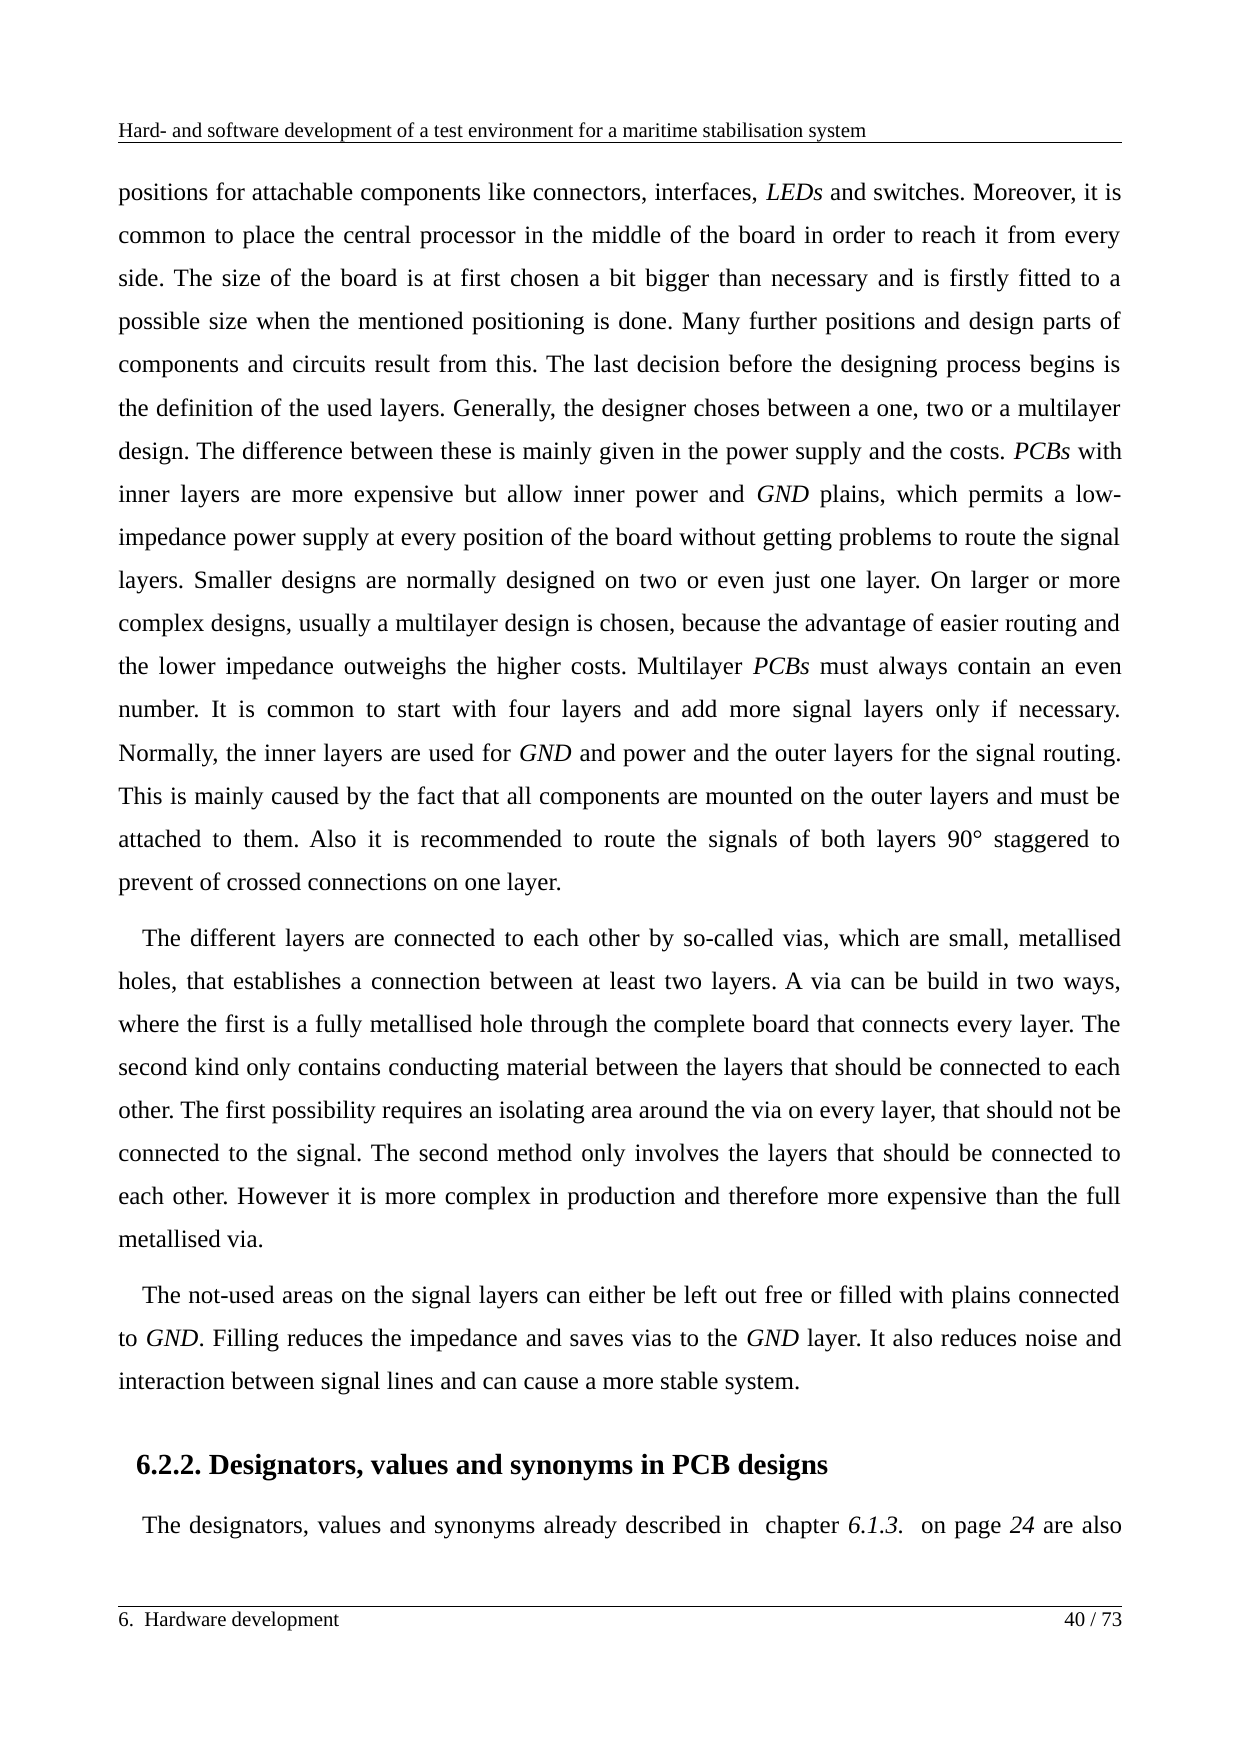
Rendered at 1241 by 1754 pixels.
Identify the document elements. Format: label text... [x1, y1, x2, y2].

text The different layers are connected to each other by so-called vias, which are small, metallised holes, that establishes a connection between at least two layers. A via can be build in two ways, where the first is a fully metallised hole through the complete board that connects every layer. The second kind only contains conducting material between the layers that should be connected to each other. The first possibility requires an isolating area around the via on every layer, that should not be connected to the signal. The second method only involves the layers that should be connected to each other. However it is more complex in production and therefore more expensive than the full metallised via. [118, 923, 1122, 1253]
text The not-used areas on the signal layers can either be left out free or filled with plains connected to GND. Filling reduces the impedance and saves vias to the GND layer. It also reduces noise and interaction between signal lines and can cause a more stable system. [118, 1280, 1122, 1395]
subtitle Designators, values and synonyms in PCB designs [118, 1447, 1122, 1481]
text positions for attachable components like connectors, interfaces, LEDs and switches. Moreover, it is common to place the central processor in the middle of the board in order to reach it from every side. The size of the board is at first chosen a bit bigger than necessary and is firstly fitted to a possible size when the mentioned positioning is done. Many further positions and design parts of components and circuits result from this. The last decision before the designing process begins is the definition of the used layers. Generally, the designer choses between a one, two or a multilayer design. The difference between these is mainly given in the power supply and the costs. PCBs with inner layers are more expensive but allow inner power and GND plains, which permits a low-impedance power supply at every position of the board without getting problems to route the signal layers. Smaller designs are normally designed on two or even just one layer. On larger or more complex designs, usually a multilayer design is chosen, because the advantage of easier routing and the lower impedance outweighs the higher costs. Multilayer PCBs must always contain an even number. It is common to start with four layers and add more signal layers only if necessary. Normally, the inner layers are used for GND and power and the outer layers for the signal routing. This is mainly caused by the fact that all components are mounted on the outer layers and must be attached to them. Also it is recommended to route the signals of both layers 90° staggered to prevent of crossed connections on one layer. [118, 177, 1122, 896]
text The designators, values and synonyms already described in chapter 7.1.3. on page 23 are also used in the PCB design. It is common to just write the designator next to the component on the board surface. The reason why values are normally not added to the board is that values are usually mentioned on the component by the manufacturer. The designators are helpful additions to the design both for the person that places the components on the board and for the designer checking and eventually debugging the design. It is advisable to keep one or at most two different writing directions on the board and also to place the designators as near as possible to the component. Only if a lack of space occurs, designators should be left out. [118, 1510, 1122, 1539]
